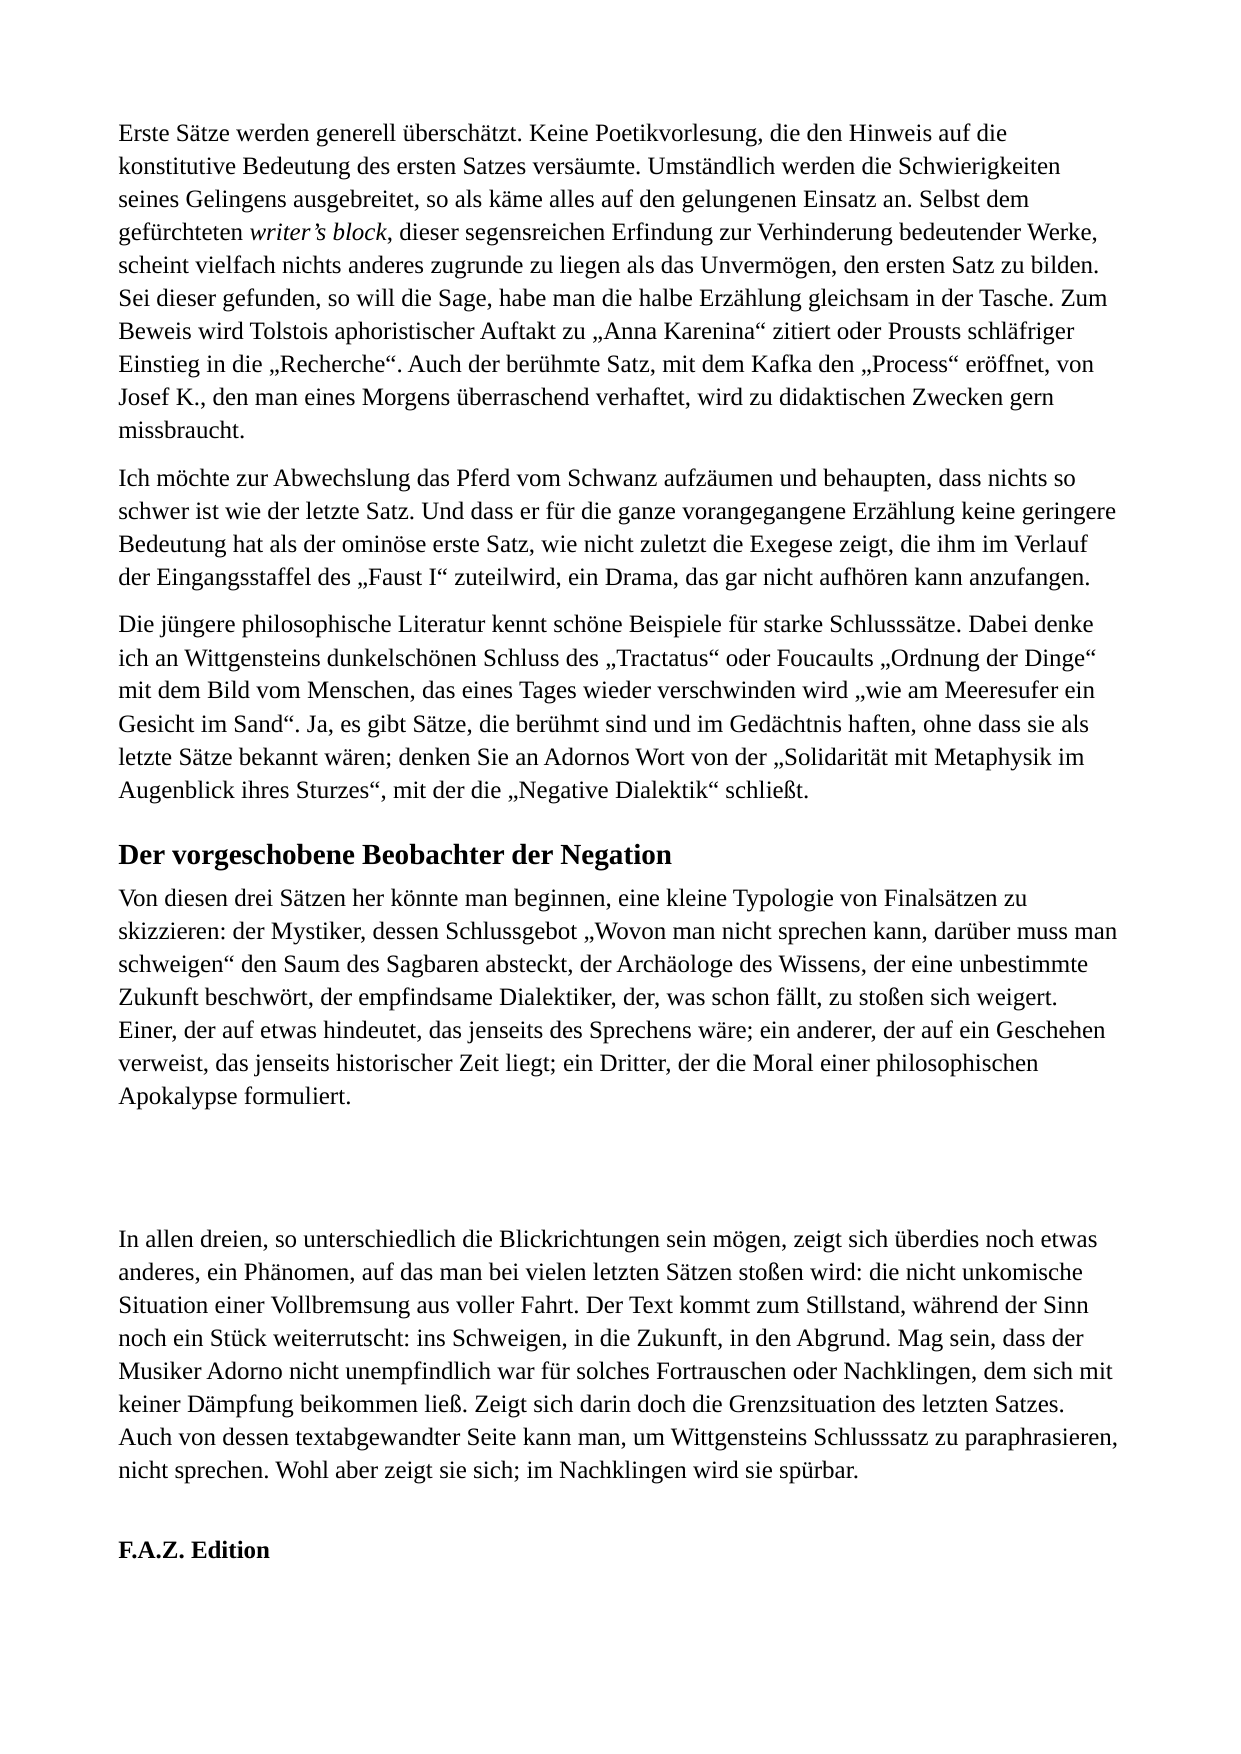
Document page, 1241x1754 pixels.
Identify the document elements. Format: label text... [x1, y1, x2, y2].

text In allen dreien, so unterschiedlich die Blickrichtungen sein mögen, zeigt sich überdies noch etwas anderes, ein Phänomen, auf das man bei vielen letzten Sätzen stoßen wird: die nicht unkomische Situation einer Vollbremsung aus voller Fahrt. Der Text kommt zum Stillstand, während der Sinn noch ein Stück weiterrutscht: ins Schweigen, in die Zukunft, in den Abgrund. Mag sein, dass der Musiker Adorno nicht unempfindlich war für solches Fortrauschen oder Nachklingen, dem sich mit keiner Dämpfung beikommen ließ. Zeigt sich darin doch die Grenzsituation des letzten Satzes. Auch von dessen textabgewandter Seite kann man, um Wittgensteins Schlusssatz zu paraphrasieren, nicht sprechen. Wohl aber zeigt sie sich; im Nachklingen wird sie spürbar. [118, 1224, 1122, 1484]
text Die jüngere philosophische Literatur kennt schöne Beispiele für starke Schlusssätze. Dabei denke ich an Wittgensteins dunkelschönen Schluss des „Tractatus“ oder Foucaults „Ordnung der Dinge“ mit dem Bild vom Menschen, das eines Tages wieder verschwinden wird „wie am Meeresufer ein Gesicht im Sand“. Ja, es gibt Sätze, die berühmt sind und im Gedächtnis haften, ohne dass sie als letzte Sätze bekannt wären; denken Sie an Adornos Wort von der „Solidarität mit Metaphysik im Augenblick ihres Sturzes“, mit der die „Negative Dialektik“ schließt. [118, 609, 1122, 803]
text Von diesen drei Sätzen her könnte man beginnen, eine kleine Typologie von Finalsätzen zu skizzieren: der Mystiker, dessen Schlussgebot „Wovon man nicht sprechen kann, darüber muss man schweigen“ den Saum des Sagbaren absteckt, der Archäologe des Wissens, der eine unbestimmte Zukunft beschwört, der empfindsame Dialektiker, der, was schon fällt, zu stoßen sich weigert. Einer, der auf etwas hindeutet, das jenseits des Sprechens wäre; ein anderer, der auf ein Geschehen verweist, das jenseits historischer Zeit liegt; ein Dritter, der die Moral einer philosophischen Apokalypse formuliert. [118, 883, 1122, 1110]
text Ich möchte zur Abwechslung das Pferd vom Schwanz aufzäumen und behaupten, dass nichts so schwer ist wie der letzte Satz. Und dass er für die ganze vorangegangene Erzählung keine geringere Bedeutung hat als der ominöse erste Satz, wie nicht zuletzt die Exegese zeigt, die ihm im Verlauf der Eingangsstaffel des „Faust I“ zuteilwird, ein Drama, das gar nicht aufhören kann anzufangen. [118, 463, 1122, 591]
text Erste Sätze werden generell überschätzt. Keine Poetikvorlesung, die den Hinweis auf die konstitutive Bedeutung des ersten Satzes versäumte. Umständlich werden die Schwierigkeiten seines Gelingens ausgebreitet, so als käme alles auf den gelungenen Einsatz an. Selbst dem gefürchteten writer’s block, dieser segensreichen Erfindung zur Verhinderung bedeutender Werke, scheint vielfach nichts anderes zugrunde zu liegen als das Unvermögen, den ersten Satz zu bilden. Sei dieser gefunden, so will die Sage, habe man die halbe Erzählung gleichsam in der Tasche. Zum Beweis wird Tolstois aphoristischer Auftakt zu „Anna Karenina“ zitiert oder Prousts schläfriger Einstieg in die „Recherche“. Auch der berühmte Satz, mit dem Kafka den „Process“ eröffnet, von Josef K., den man eines Morgens überraschend verhaftet, wird zu didaktischen Zwecken gern missbraucht. [118, 118, 1122, 444]
text F.A.Z. Edition [118, 1536, 1122, 1564]
subtitle Der vorgeschobene Beobachter der Negation [118, 837, 1122, 870]
